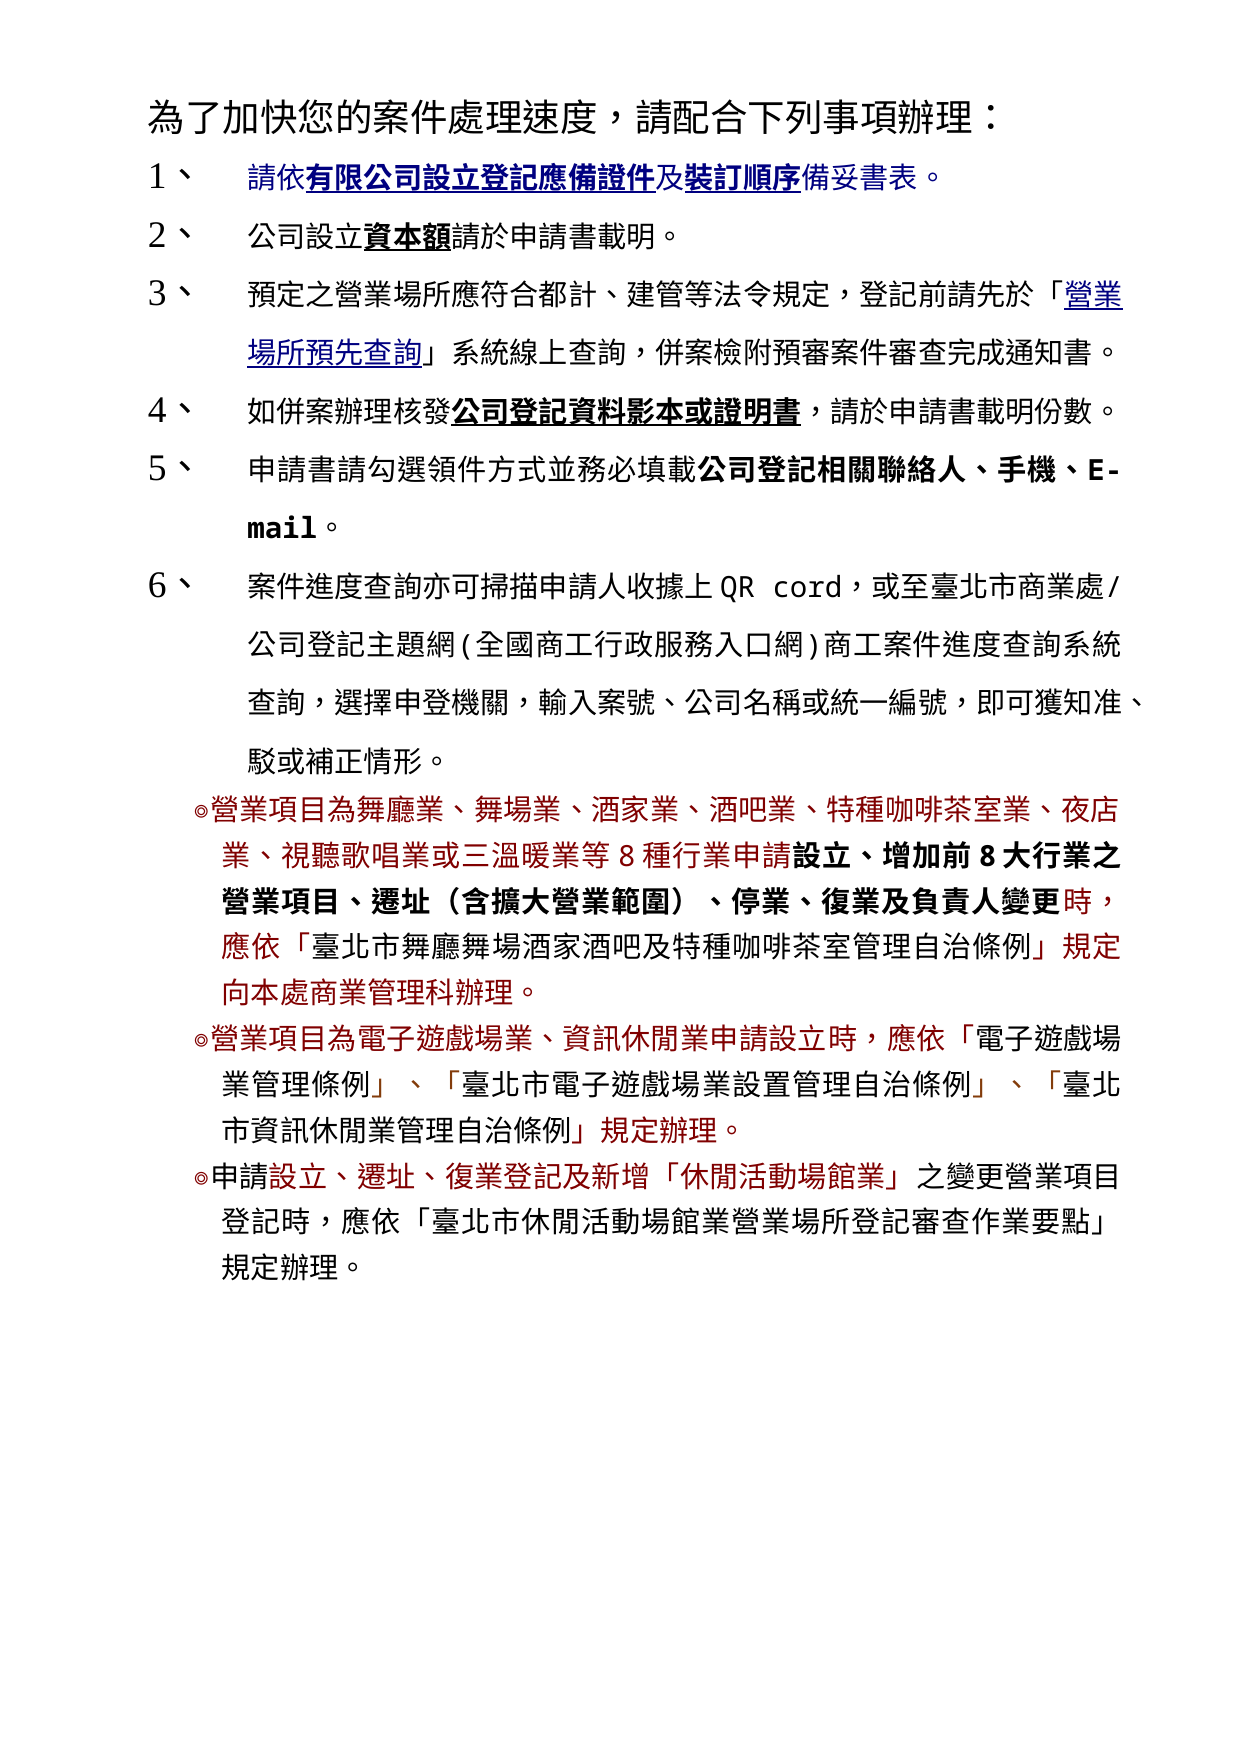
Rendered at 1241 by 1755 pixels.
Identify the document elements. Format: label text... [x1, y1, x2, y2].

list 預定之營業場所應符合都計、建管等法令規定，登記前請先於「營業場所預先查詢」系統線上查詢，併案檢附預審案件審查完成通知書。 [148, 259, 1122, 375]
text ◎營業項目為舞廳業、舞場業、酒家業、酒吧業、特種咖啡茶室業、夜店業、視聽歌唱業或三溫暖業等8種行業申請設立、增加前8大行業之營業項目、遷址（含擴大營業範圍）、停業、復業及負責人變更時，應依「臺北市舞廳舞場酒家酒吧及特種咖啡茶室管理自治條例」規定向本處商業管理科辦理。 [192, 784, 1122, 1013]
list 請依有限公司設立登記應備證件及裝訂順序備妥書表。 [148, 142, 1160, 200]
text ◎申請設立、遷址、復業登記及新增「休閒活動場館業」之變更營業項目登記時，應依「臺北市休閒活動場館業營業場所登記審查作業要點」規定辦理。 [192, 1150, 1122, 1288]
list 申請書請勾選領件方式並務必填載公司登記相關聯絡人、手機、E-mail。 [148, 434, 1122, 550]
list 公司設立資本額請於申請書載明。 [148, 200, 1122, 259]
list 案件進度查詢亦可掃描申請人收據上QR cord，或至臺北市商業處/公司登記主題網(全國商工行政服務入口網)商工案件進度查詢系統查詢，選擇申登機關，輸入案號、公司名稱或統一編號，即可獲知准、駁或補正情形。 [148, 550, 1122, 784]
text ◎營業項目為電子遊戲場業、資訊休閒業申請設立時，應依「電子遊戲場業管理條例」、「臺北市電子遊戲場業設置管理自治條例」、「臺北市資訊休閒業管理自治條例」規定辦理。 [192, 1013, 1122, 1150]
text 為了加快您的案件處理速度，請配合下列事項辦理： [148, 88, 1122, 142]
list 如併案辦理核發公司登記資料影本或證明書，請於申請書載明份數。 [148, 375, 1122, 434]
